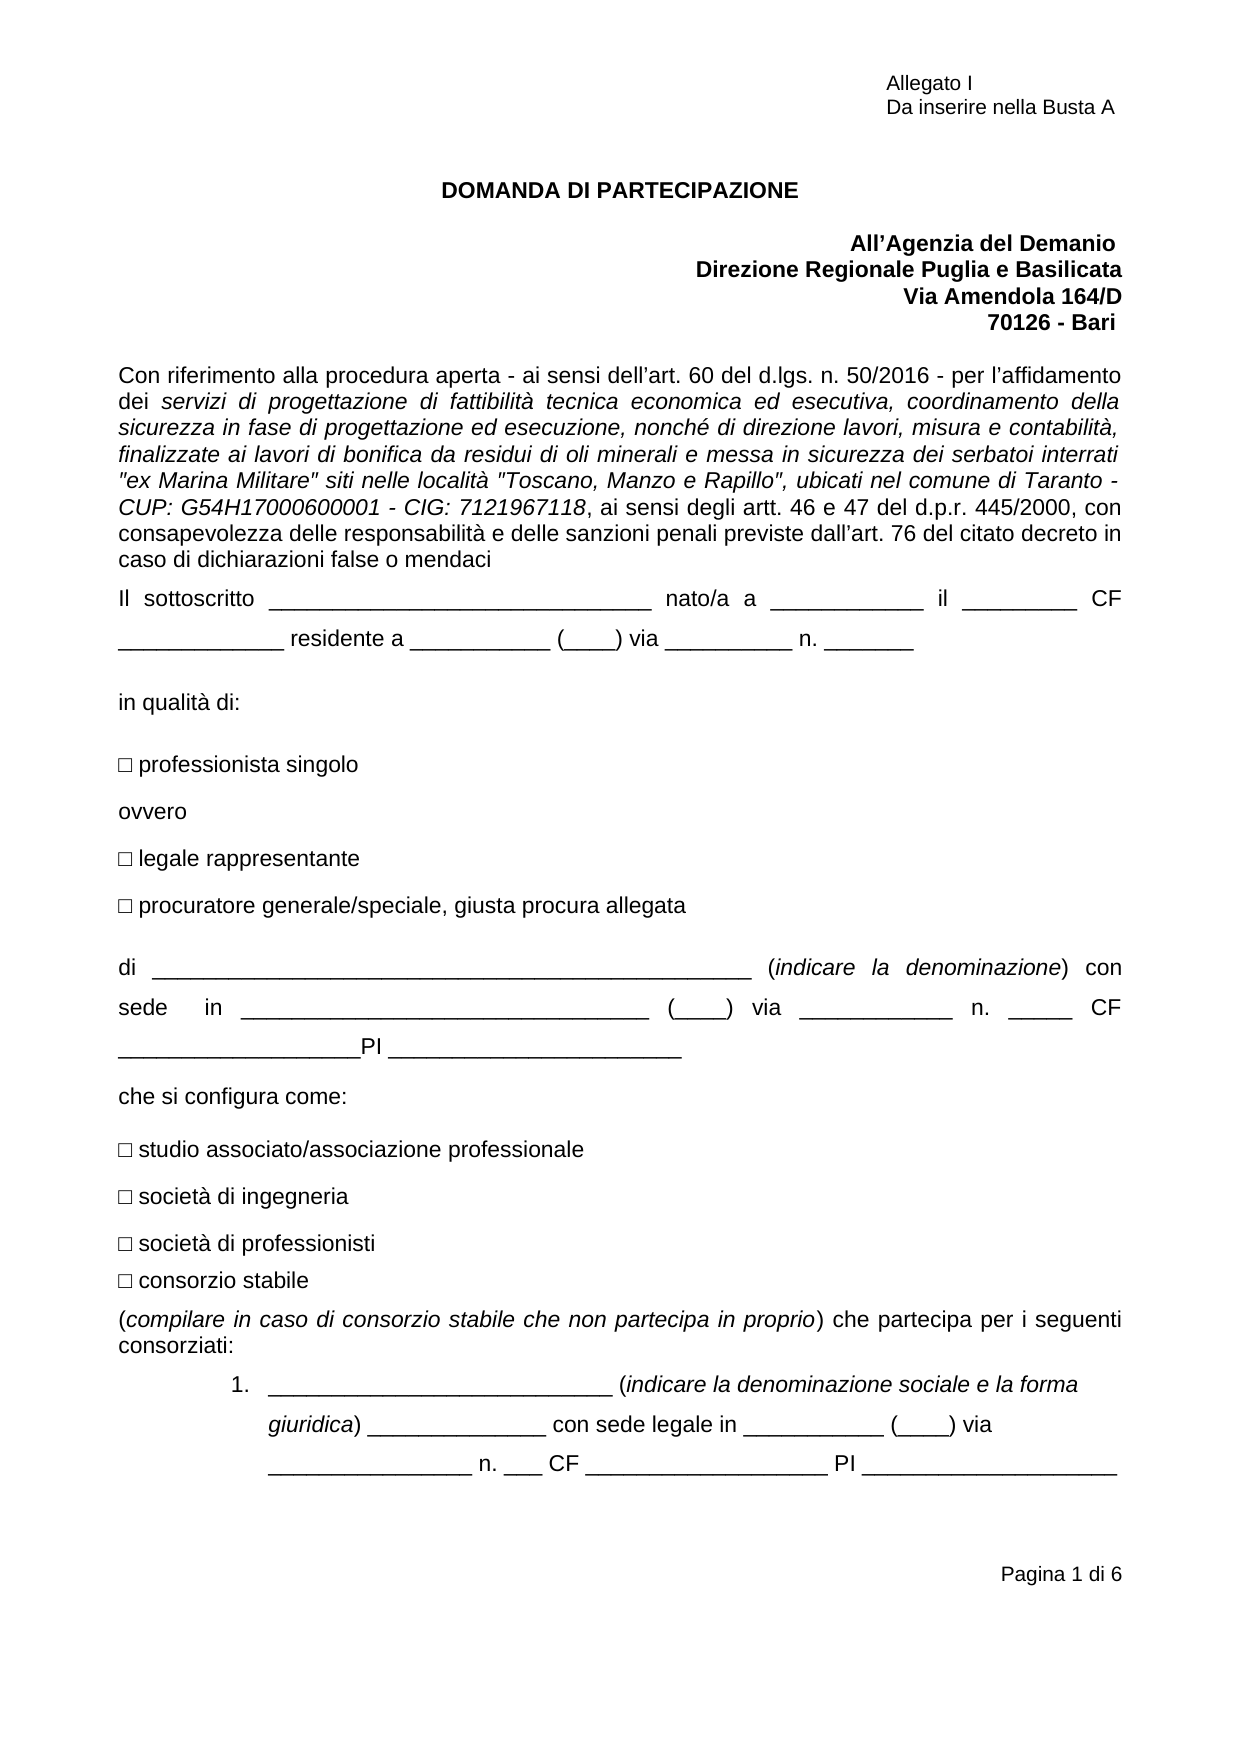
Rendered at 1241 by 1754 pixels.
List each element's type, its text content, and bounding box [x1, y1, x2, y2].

text Con riferimento alla procedura aperta - ai sensi dell’art. 60 del d.lgs. n. 50/2016 - per l’affidamento dei servizi di progettazione di fattibilità tecnica economica ed esecutiva, coordinamento della sicurezza in fase di progettazione ed esecuzione, nonché di direzione lavori, misura e contabilità, finalizzate ai lavori di bonifica da residui di oli minerali e messa in sicurezza dei serbatoi interrati ″ex Marina Militare″ siti nelle località ″Toscano, Manzo e Rapillo″, ubicati nel comune di Taranto - CUP: G54H17000600001 - CIG: 7121967118, ai sensi degli artt. 46 e 47 del d.p.r. 445/2000, con consapevolezza delle responsabilità e delle sanzioni penali previste dall’art. 76 del citato decreto in caso di dichiarazioni false o mendaci [118, 362, 1122, 572]
text Via Amendola 164/D [118, 283, 1122, 309]
text □ società di professionisti [118, 1230, 1122, 1257]
text che si configura come: [118, 1083, 1122, 1109]
text □ legale rappresentante [118, 845, 1122, 871]
text Direzione Regionale Puglia e Basilicata [118, 256, 1122, 283]
text □ procuratore generale/speciale, giusta procura allegata [118, 892, 1122, 919]
text □ società di ingegneria [118, 1183, 1122, 1209]
text (compilare in caso di consorzio stabile che non partecipa in proprio) che partecipa per i seguenti consorziati: [118, 1306, 1122, 1359]
text □ studio associato/associazione professionale [118, 1136, 1122, 1162]
text □ consorzio stabile [118, 1267, 1122, 1293]
text DOMANDA DI PARTECIPAZIONE [118, 177, 1122, 203]
list ___________________________ (indicare la denominazione sociale e la forma giuridica) ______________ con sede legale in ___________ (____) via ________________ n. ___ CF ___________________ PI ____________________ [231, 1371, 1122, 1477]
text in qualità di: [118, 689, 1122, 715]
text di _______________________________________________ (indicare la denominazione) con sede in ________________________________ (____) via ____________ n. _____ CF ___________________PI _______________________ [118, 954, 1122, 1059]
text All’Agenzia del Demanio [118, 230, 1122, 256]
text ovvero [118, 798, 1122, 824]
text □ professionista singolo [118, 751, 1122, 777]
text 70126 - Bari [118, 309, 1122, 335]
text Il sottoscritto ______________________________ nato/a a ____________ il _________ CF _____________ residente a ___________ (____) via __________ n. _______ [118, 585, 1122, 651]
